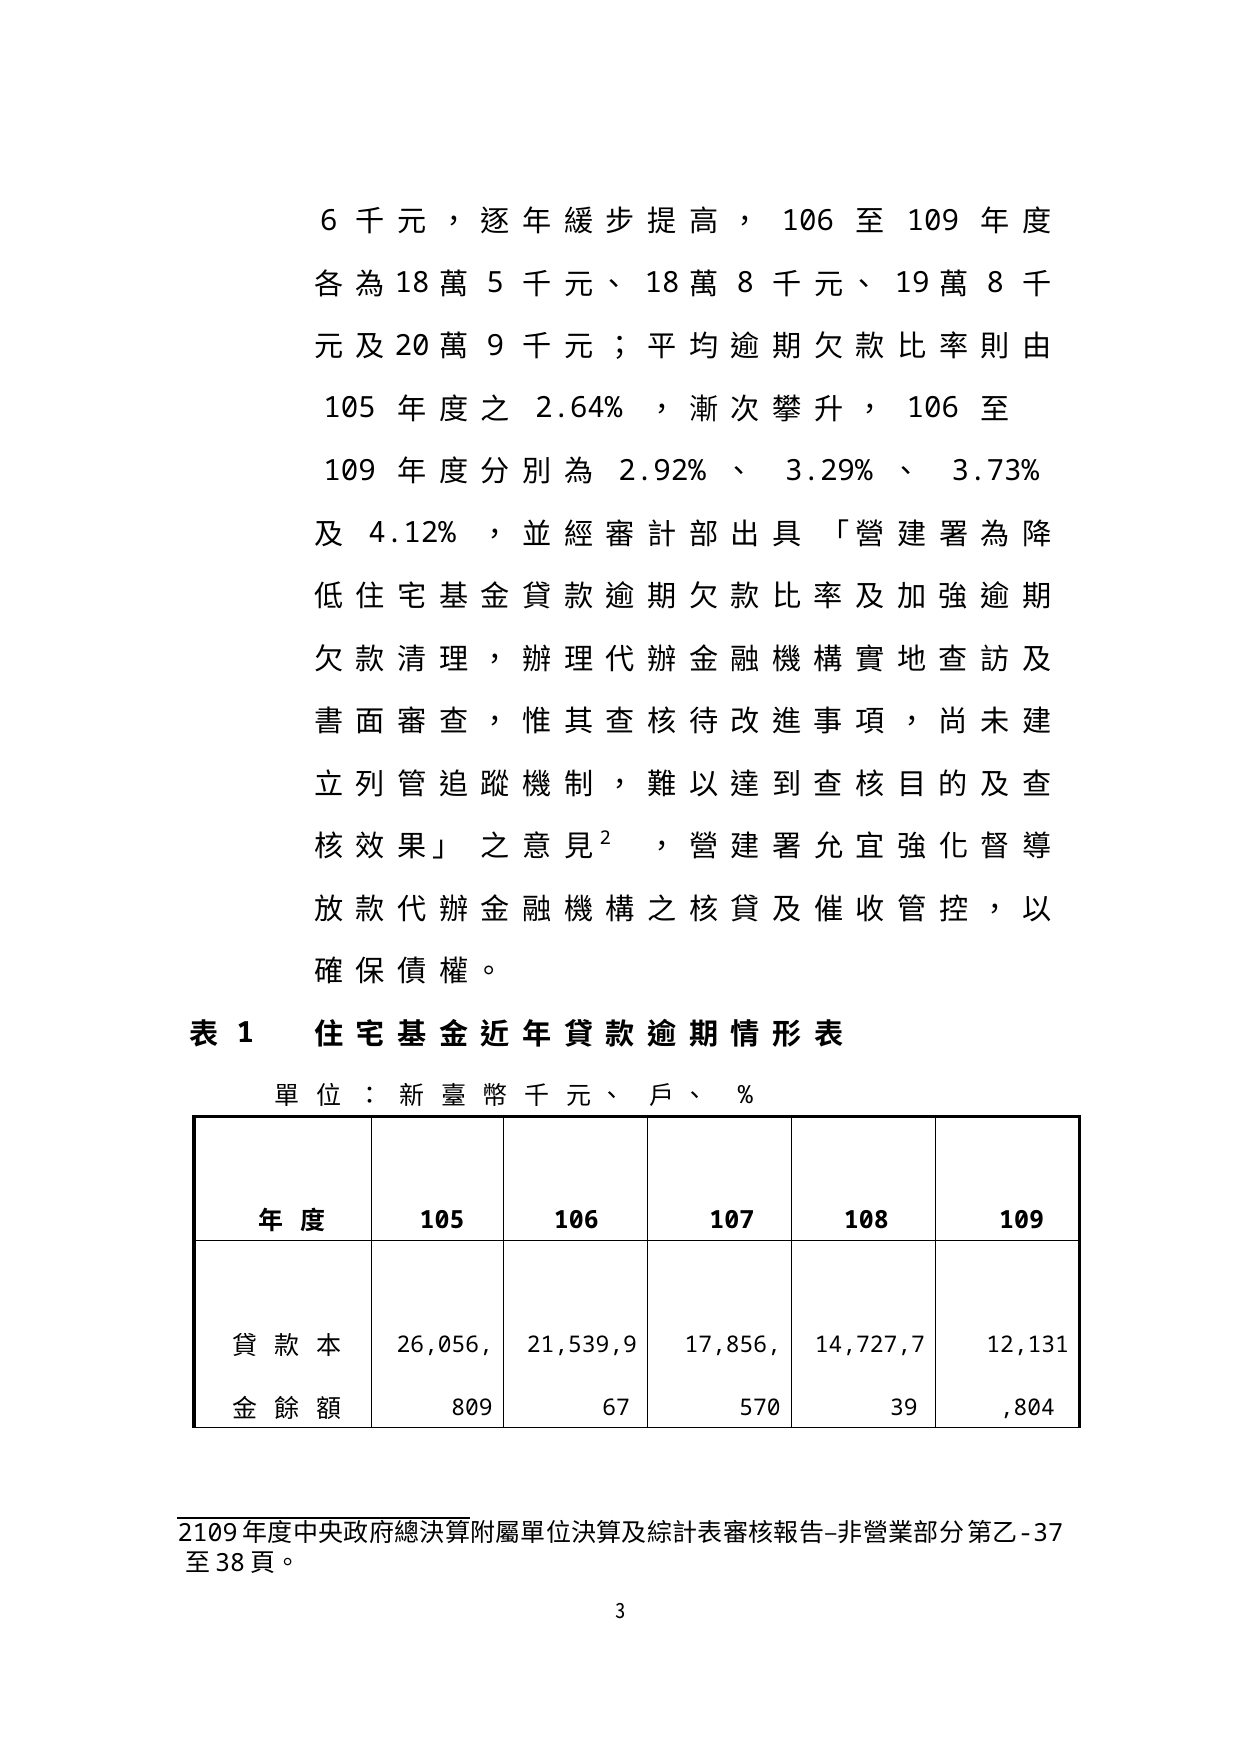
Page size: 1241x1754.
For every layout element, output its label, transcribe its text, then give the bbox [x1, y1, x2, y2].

text 109年度中央政府總決算附屬單位決算及綜計表審核報告–非營業部分第乙-37至38頁。 [177, 1518, 1063, 1577]
table_cell 14,727,739 [792, 1241, 935, 1427]
text 表1 住宅基金近年貸款逾期情形表 單位：新臺幣千元、戶、% [183, 990, 1058, 1115]
table_header 105 [372, 1118, 503, 1240]
table_cell 17,856,570 [648, 1241, 791, 1427]
text 6千元，逐年緩步提高，106至109年度各為18萬5千元、18萬8千元、19萬8千元及20萬9千元；平均逾期欠款比率則由105年度之2.64%，漸次攀升，106至109年度分別為2.92%、3.29%、3.73%及4.12%，並經審計部出具「營建署為降低住宅基金貸款逾期欠款比率及加強逾期欠款清理，辦理代辦金融機構實地查訪及書面審查，惟其查核待改進事項，尚未建立列管追蹤機制，難以達到查核目的及查核效果」之意見，營建署允宜強化督導放款代辦金融機構之核貸及催收管控，以確保債權。 [271, 177, 1058, 990]
table_header 109 [936, 1118, 1078, 1240]
table_header 108 [792, 1118, 935, 1240]
table_cell 貸款本金餘額 [196, 1241, 371, 1427]
table_header 106 [504, 1118, 647, 1240]
table_cell 26,056,809 [372, 1241, 503, 1427]
table_cell 12,131,804 [936, 1241, 1078, 1427]
table_header 年度 [196, 1118, 371, 1240]
table_header 107 [648, 1118, 791, 1240]
table_cell 21,539,967 [504, 1241, 647, 1427]
